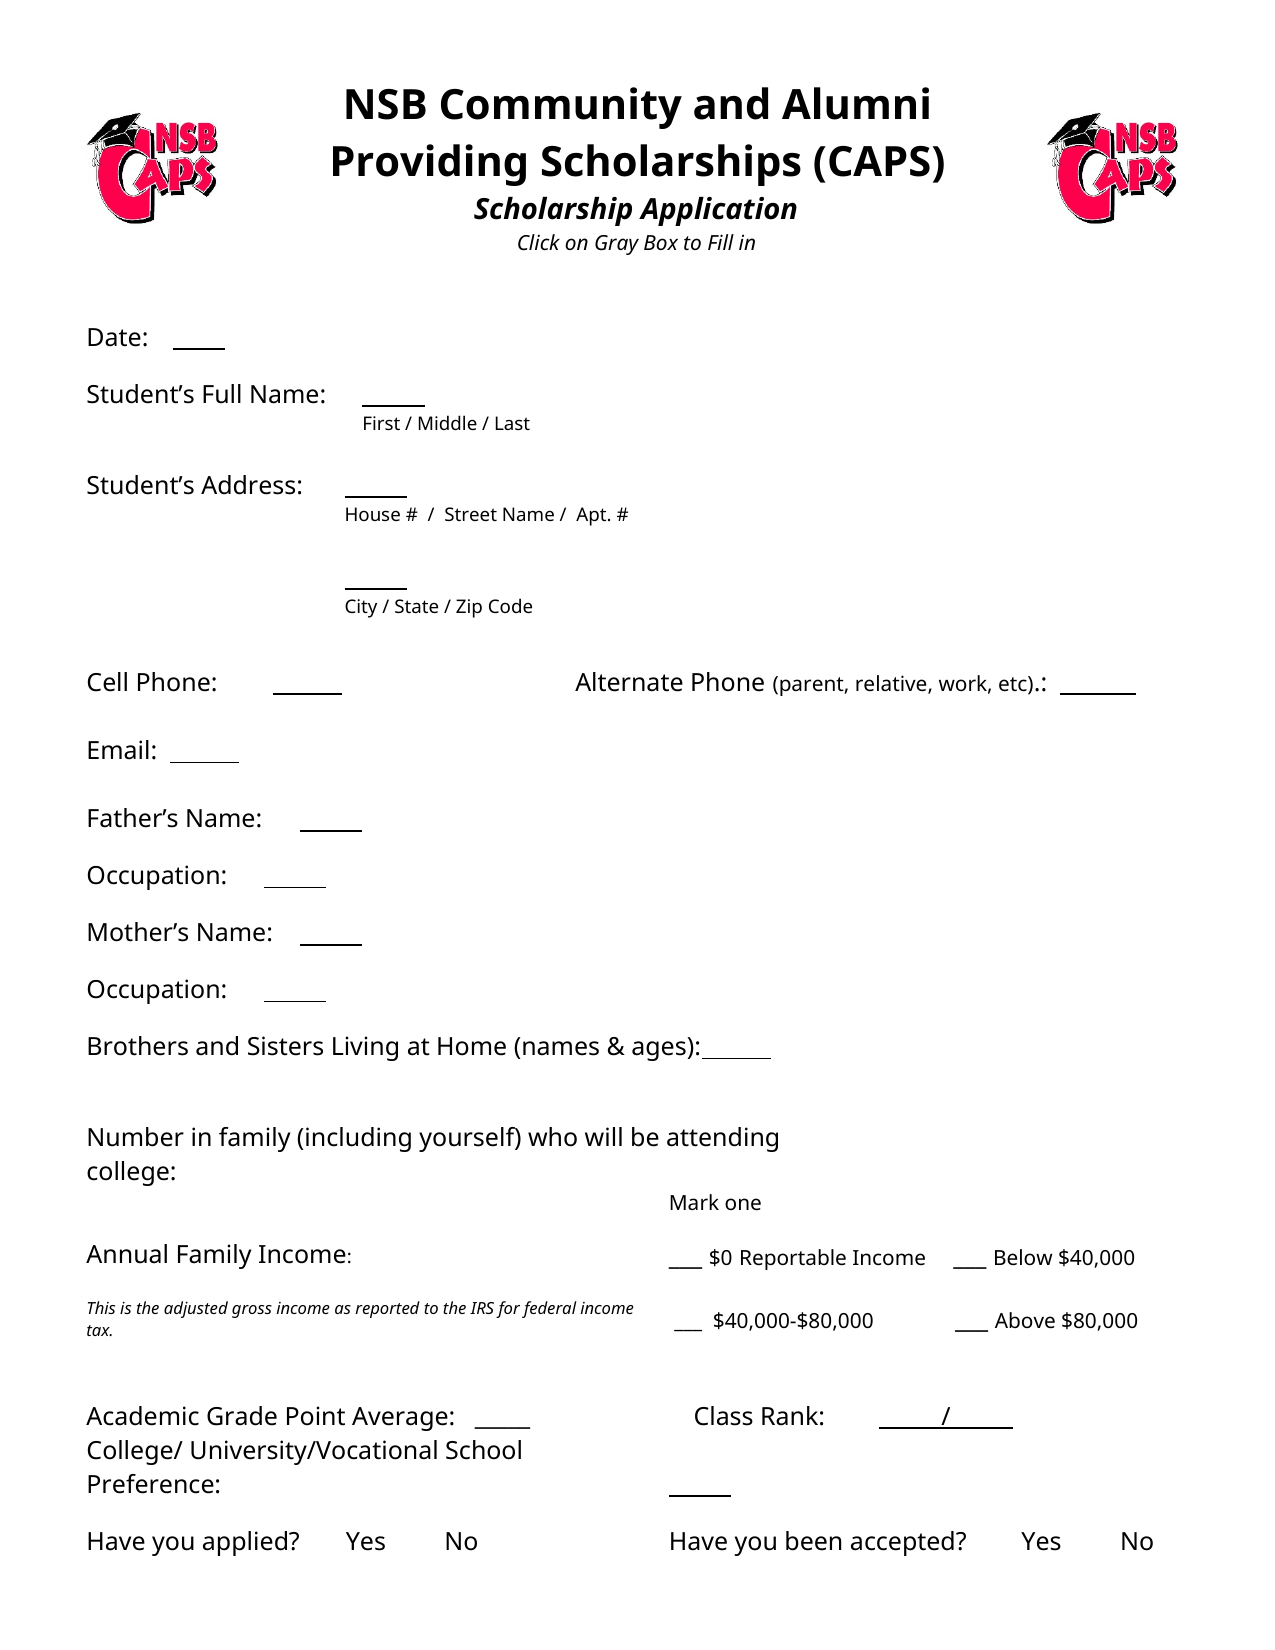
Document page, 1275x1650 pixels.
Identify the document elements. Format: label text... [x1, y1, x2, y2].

table_cell [658, 1364, 682, 1432]
table_cell [351, 353, 1200, 410]
table_header NSB Community and Alumni Providing Scholarships (CAPS) Scholarship Application Click on Gray Box to Fill in [239, 75, 1036, 257]
table_cell [333, 536, 1200, 593]
table_cell [75, 501, 333, 536]
table_cell Class Rank: [682, 1364, 867, 1432]
table_cell [75, 410, 351, 444]
table_cell City / State / Zip Code [333, 593, 1200, 631]
table_header [1036, 75, 1200, 257]
table_cell [75, 1063, 1200, 1120]
table_header [161, 296, 1200, 353]
table_cell Cell Phone: [75, 631, 261, 699]
table_cell Yes No [997, 1501, 1200, 1558]
table_cell Occupation: [75, 949, 252, 1006]
table_cell [75, 593, 333, 631]
table_cell Student’s Address: [75, 444, 333, 501]
table_cell Academic Grade Point Average: _____ [75, 1364, 657, 1432]
table_cell College/ University/Vocational School Preference: [75, 1433, 657, 1501]
table_cell Yes No [315, 1501, 657, 1558]
table_header [75, 75, 239, 257]
table_cell Occupation: [75, 835, 252, 892]
table_cell [252, 835, 1200, 892]
table_cell Mother’s Name: [75, 892, 288, 949]
table_cell [75, 536, 333, 593]
table_cell Alternate Phone (parent, relative, work, etc).: [261, 631, 1200, 699]
table_cell [658, 1433, 1200, 1501]
table_header Date: [75, 296, 161, 353]
table_cell / [867, 1364, 1200, 1432]
table_cell [333, 444, 1200, 501]
table_cell [876, 1120, 1200, 1188]
table_cell Have you been accepted? [658, 1501, 997, 1558]
table_cell [252, 949, 1200, 1006]
table_cell Have you applied? [75, 1501, 315, 1558]
table_cell Student’s Full Name: [75, 353, 351, 410]
table_cell First / Middle / Last [351, 410, 1200, 444]
table_cell [288, 892, 1200, 949]
table_cell [288, 699, 1200, 835]
table_cell Email: Father’s Name: [75, 699, 288, 835]
table_cell Brothers and Sisters Living at Home (names & ages): [75, 1006, 1200, 1063]
table_cell House # / Street Name / Apt. # [333, 501, 1200, 536]
table_cell Mark one ___ $0 Reportable Income ___ Below $40,000 ___ $40,000-$80,000 ___ Above $80,000 [658, 1188, 1200, 1364]
table_cell Annual Family Income: This is the adjusted gross income as reported to the IRS for federal income tax. [75, 1188, 657, 1364]
table_cell Number in family (including yourself) who will be attending college: [75, 1120, 876, 1188]
